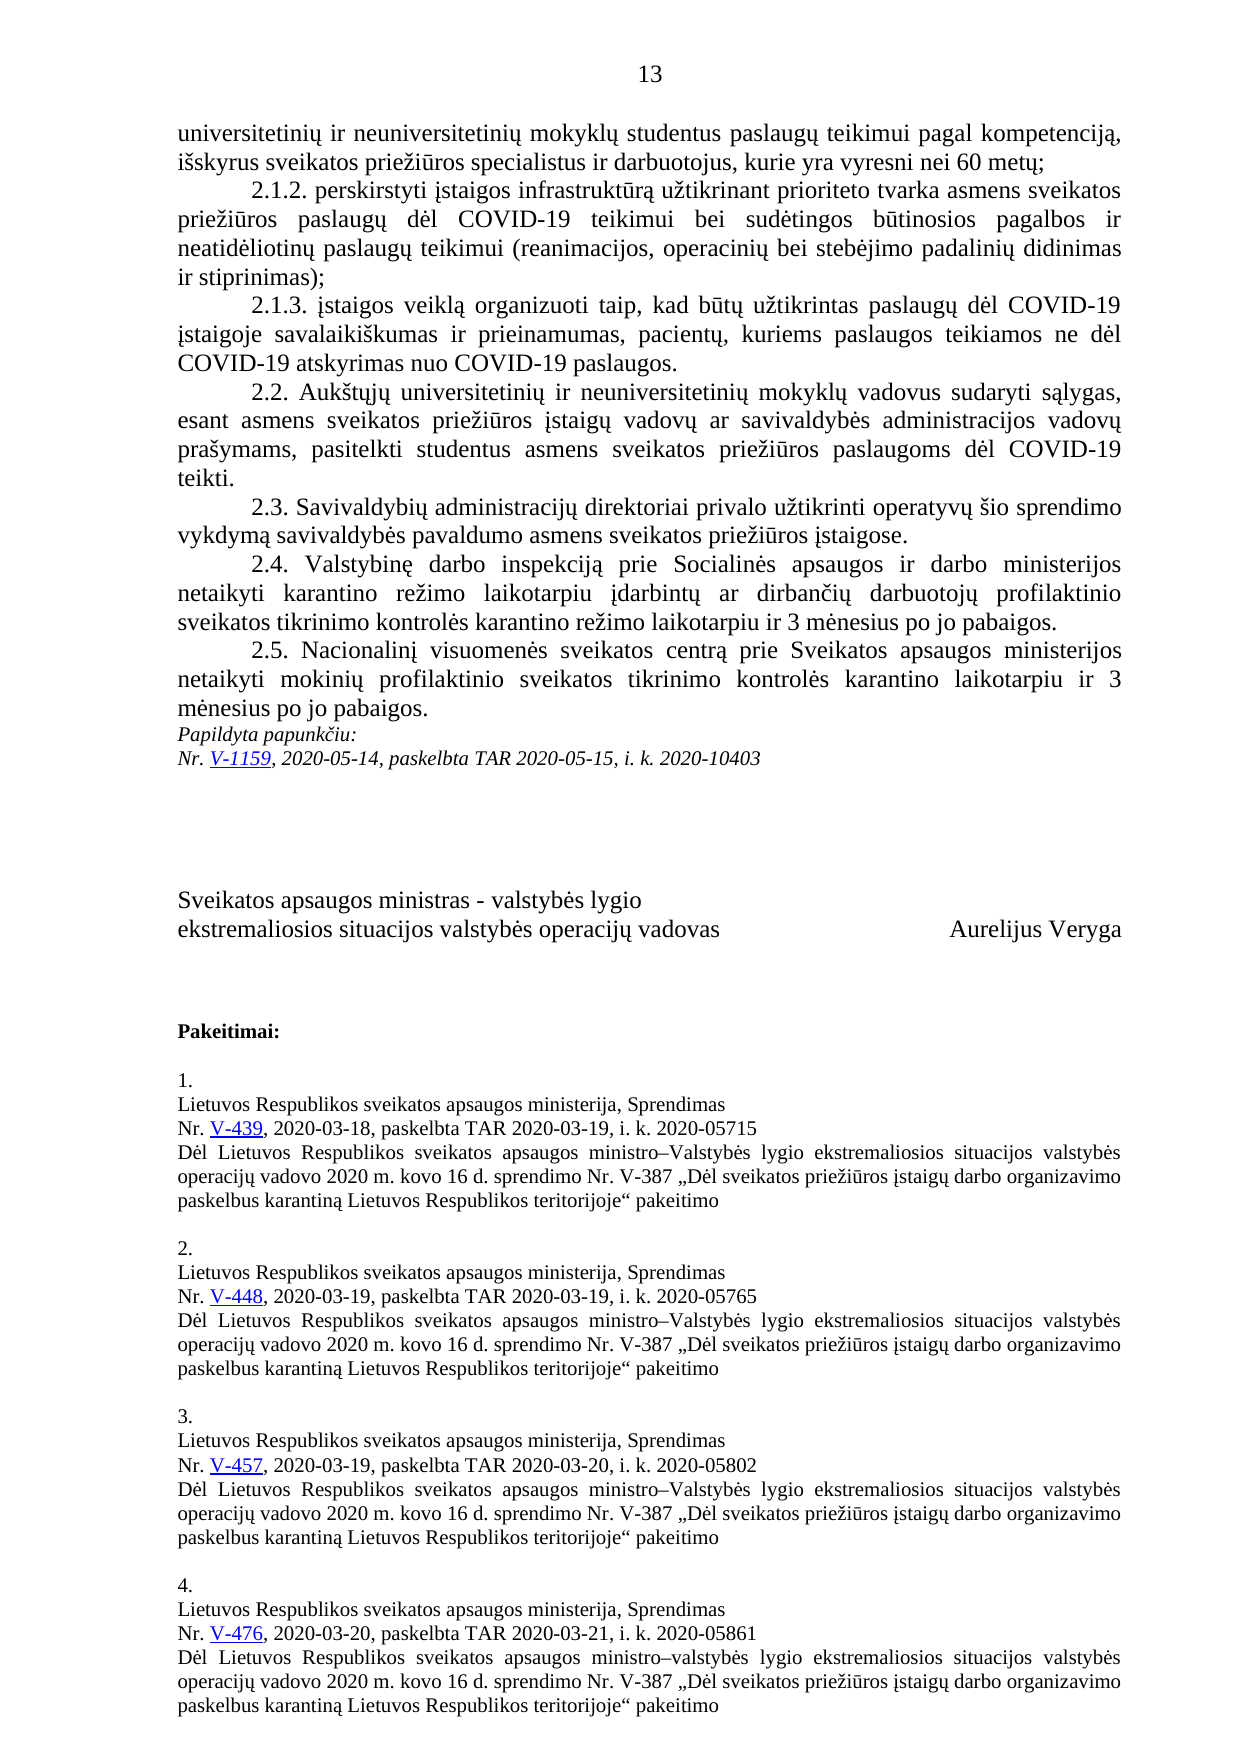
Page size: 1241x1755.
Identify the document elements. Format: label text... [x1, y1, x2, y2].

text Nr. V-439, 2020-03-18, paskelbta TAR 2020-03-19, i. k. 2020-05715 [177, 1116, 1122, 1140]
text 1. [177, 1067, 1122, 1092]
text Sveikatos apsaugos ministras - valstybės lygio [177, 885, 1122, 914]
text Pakeitimai: [177, 1019, 1122, 1043]
text 2.5. Nacionalinį visuomenės sveikatos centrą prie Sveikatos apsaugos ministerijos netaikyti mokinių profilaktinio sveikatos tikrinimo kontrolės karantino laikotarpiu ir 3 mėnesius po jo pabaigos. [177, 636, 1122, 722]
text Dėl Lietuvos Respublikos sveikatos apsaugos ministro–valstybės lygio ekstremaliosios situacijos valstybės operacijų vadovo 2020 m. kovo 16 d. sprendimo Nr. V-387 „Dėl sveikatos priežiūros įstaigų darbo organizavimo paskelbus karantiną Lietuvos Respublikos teritorijoje“ pakeitimo [177, 1645, 1122, 1717]
text Dėl Lietuvos Respublikos sveikatos apsaugos ministro–Valstybės lygio ekstremaliosios situacijos valstybės operacijų vadovo 2020 m. kovo 16 d. sprendimo Nr. V-387 „Dėl sveikatos priežiūros įstaigų darbo organizavimo paskelbus karantiną Lietuvos Respublikos teritorijoje“ pakeitimo [177, 1477, 1122, 1549]
text Lietuvos Respublikos sveikatos apsaugos ministerija, Sprendimas [177, 1428, 1122, 1452]
text Papildyta papunkčiu: [177, 722, 1122, 746]
text Nr. V-1159, 2020-05-14, paskelbta TAR 2020-05-15, i. k. 2020-10403 [177, 746, 1122, 770]
text universitetinių ir neuniversitetinių mokyklų studentus paslaugų teikimui pagal kompetenciją, išskyrus sveikatos priežiūros specialistus ir darbuotojus, kurie yra vyresni nei 60 metų; [177, 118, 1122, 176]
text 2.4. Valstybinę darbo inspekciją prie Socialinės apsaugos ir darbo ministerijos netaikyti karantino režimo laikotarpiu įdarbintų ar dirbančių darbuotojų profilaktinio sveikatos tikrinimo kontrolės karantino režimo laikotarpiu ir 3 mėnesius po jo pabaigos. [177, 549, 1122, 636]
text Dėl Lietuvos Respublikos sveikatos apsaugos ministro–Valstybės lygio ekstremaliosios situacijos valstybės operacijų vadovo 2020 m. kovo 16 d. sprendimo Nr. V-387 „Dėl sveikatos priežiūros įstaigų darbo organizavimo paskelbus karantiną Lietuvos Respublikos teritorijoje“ pakeitimo [177, 1308, 1122, 1380]
text 2. [177, 1236, 1122, 1260]
text Lietuvos Respublikos sveikatos apsaugos ministerija, Sprendimas [177, 1092, 1122, 1116]
text Lietuvos Respublikos sveikatos apsaugos ministerija, Sprendimas [177, 1597, 1122, 1621]
text Nr. V-457, 2020-03-19, paskelbta TAR 2020-03-20, i. k. 2020-05802 [177, 1452, 1122, 1477]
text 2.2. Aukštųjų universitetinių ir neuniversitetinių mokyklų vadovus sudaryti sąlygas, esant asmens sveikatos priežiūros įstaigų vadovų ar savivaldybės administracijos vadovų prašymams, pasitelkti studentus asmens sveikatos priežiūros paslaugoms dėl COVID-19 teikti. [177, 377, 1122, 492]
text Nr. V-448, 2020-03-19, paskelbta TAR 2020-03-19, i. k. 2020-05765 [177, 1284, 1122, 1308]
text 2.1.3. įstaigos veiklą organizuoti taip, kad būtų užtikrintas paslaugų dėl COVID-19 įstaigoje savalaikiškumas ir prieinamumas, pacientų, kuriems paslaugos teikiamos ne dėl COVID-19 atskyrimas nuo COVID-19 paslaugos. [177, 291, 1122, 377]
text Nr. V-476, 2020-03-20, paskelbta TAR 2020-03-21, i. k. 2020-05861 [177, 1621, 1122, 1645]
text 2.1.2. perskirstyti įstaigos infrastruktūrą užtikrinant prioriteto tvarka asmens sveikatos priežiūros paslaugų dėl COVID-19 teikimui bei sudėtingos būtinosios pagalbos ir neatidėliotinų paslaugų teikimui (reanimacijos, operacinių bei stebėjimo padalinių didinimas ir stiprinimas); [177, 176, 1122, 291]
text Lietuvos Respublikos sveikatos apsaugos ministerija, Sprendimas [177, 1260, 1122, 1284]
text ekstremaliosios situacijos valstybės operacijų vadovas Aurelijus Veryga [177, 914, 1122, 942]
text 4. [177, 1573, 1122, 1597]
text 2.3. Savivaldybių administracijų direktoriai privalo užtikrinti operatyvų šio sprendimo vykdymą savivaldybės pavaldumo asmens sveikatos priežiūros įstaigose. [177, 492, 1122, 549]
text 3. [177, 1404, 1122, 1428]
text Dėl Lietuvos Respublikos sveikatos apsaugos ministro–Valstybės lygio ekstremaliosios situacijos valstybės operacijų vadovo 2020 m. kovo 16 d. sprendimo Nr. V-387 „Dėl sveikatos priežiūros įstaigų darbo organizavimo paskelbus karantiną Lietuvos Respublikos teritorijoje“ pakeitimo [177, 1140, 1122, 1212]
